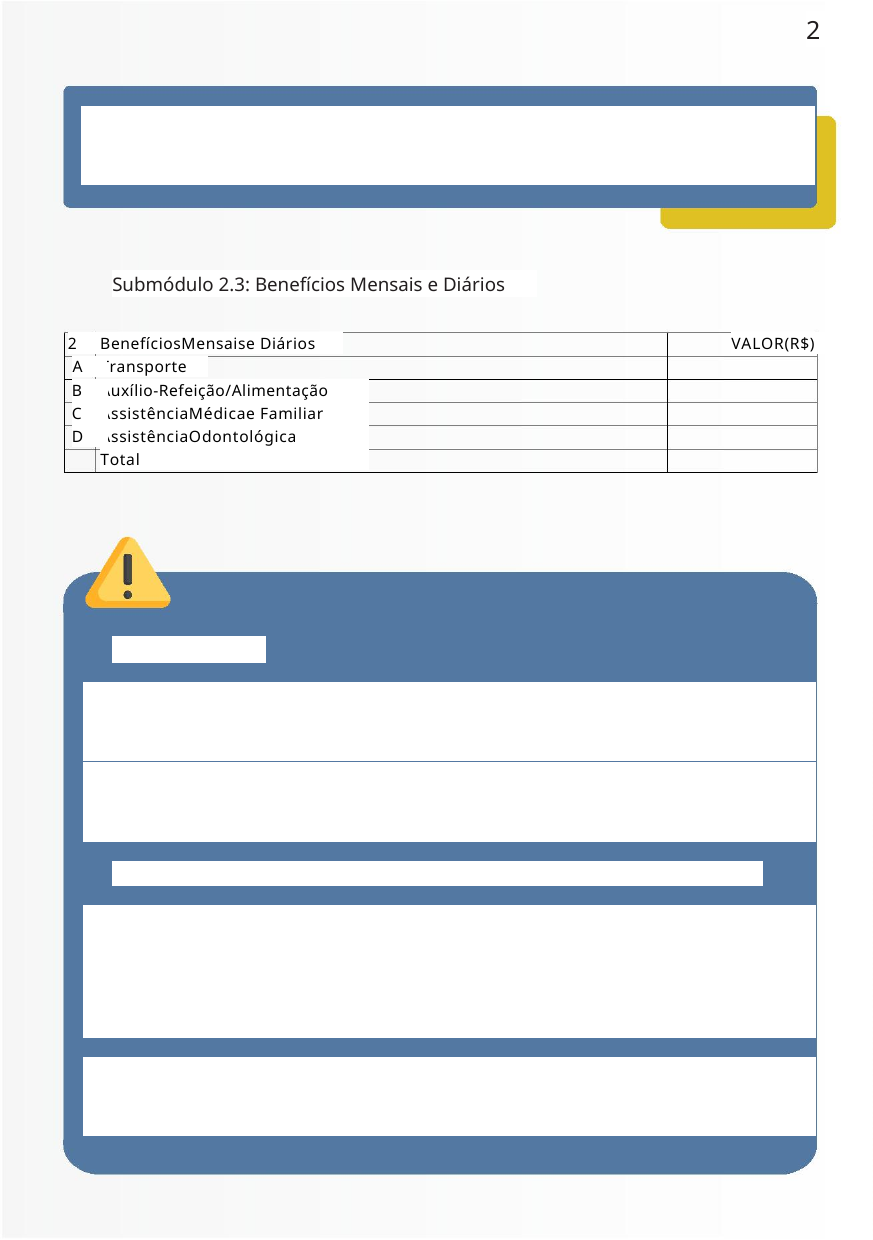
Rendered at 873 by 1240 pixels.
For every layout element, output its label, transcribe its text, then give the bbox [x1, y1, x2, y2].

text AssistênciaMédicae Familiar [108, 402, 369, 423]
text C [72, 402, 108, 423]
text AssistênciaOdontológica [108, 426, 369, 447]
text consta a majoração desse custo. Nessa Norma, constará o início da vigência [83, 959, 816, 984]
text Caso a empresa tenha o FAP aumentado, por descuido com a saúde e a [111, 106, 815, 132]
text da atualização do valor dessa rubrica, que poderá ser diferente da data inicial [83, 986, 816, 1011]
text a) Caso o valor do vale-transporte aumente, a empresa deverá anexar [158, 905, 816, 931]
text FIQUEATENTO! [112, 636, 266, 663]
text integridade física do trabalhador, ela cará impedida de repassar esse custo [81, 133, 815, 158]
text .3 BenefíciosMensaise Diários [100, 332, 343, 354]
text B [72, 379, 108, 400]
text VALOR(R$) [731, 332, 842, 354]
text Auxílio-Refeição/Alimentação [108, 379, 369, 400]
text 1 [845, 11, 859, 47]
text Total [100, 448, 369, 470]
text Submódulo 2.3: Benefícios Mensais e Diários [112, 270, 537, 297]
text previstos na PCFP da proposta. [83, 816, 816, 842]
text que, aqui, costumam ser inseridos os itens de custos não originariamente [83, 789, 816, 815]
text parte, quando da solicitação da repactuação pela empresa, tendo em vista [83, 762, 816, 788]
text D [72, 426, 108, 447]
text A [72, 356, 107, 377]
text Pode-se dizer que, nesse Submódulo, é onde ocorre a maioria dos erros dos [112, 682, 816, 708]
text 2 [68, 332, 100, 354]
text scalização deverá car atenta quanto aos itens de custos presentes nessa [92, 736, 816, 761]
text distintos,ouseja, a partir do início de cada vigênciadoscustosdeterminados. [83, 1111, 816, 1136]
text Transporte [107, 356, 208, 377]
text cálculos apresentados para análise dos custos da PCFP de repactuação. A [83, 709, 816, 734]
text para a aplicação do novo salário normativoda categoria, previsto na CCT; [83, 1012, 816, 1038]
text Deve-se car atento, no item A – Transporte, às seguintesobservações: [112, 861, 763, 886]
text b) Se as vigências dos custos do vale-transporte e dos demais itens [158, 1057, 816, 1083]
text para a Administração. [81, 159, 815, 185]
text 2 [806, 11, 845, 47]
text previstos na CCT forem divergentes, a repactuação dar-se-á em momentos [83, 1084, 816, 1110]
text ao processo do pedido de repactuação o Decreto Municipal/Distrital, onde [83, 932, 816, 958]
